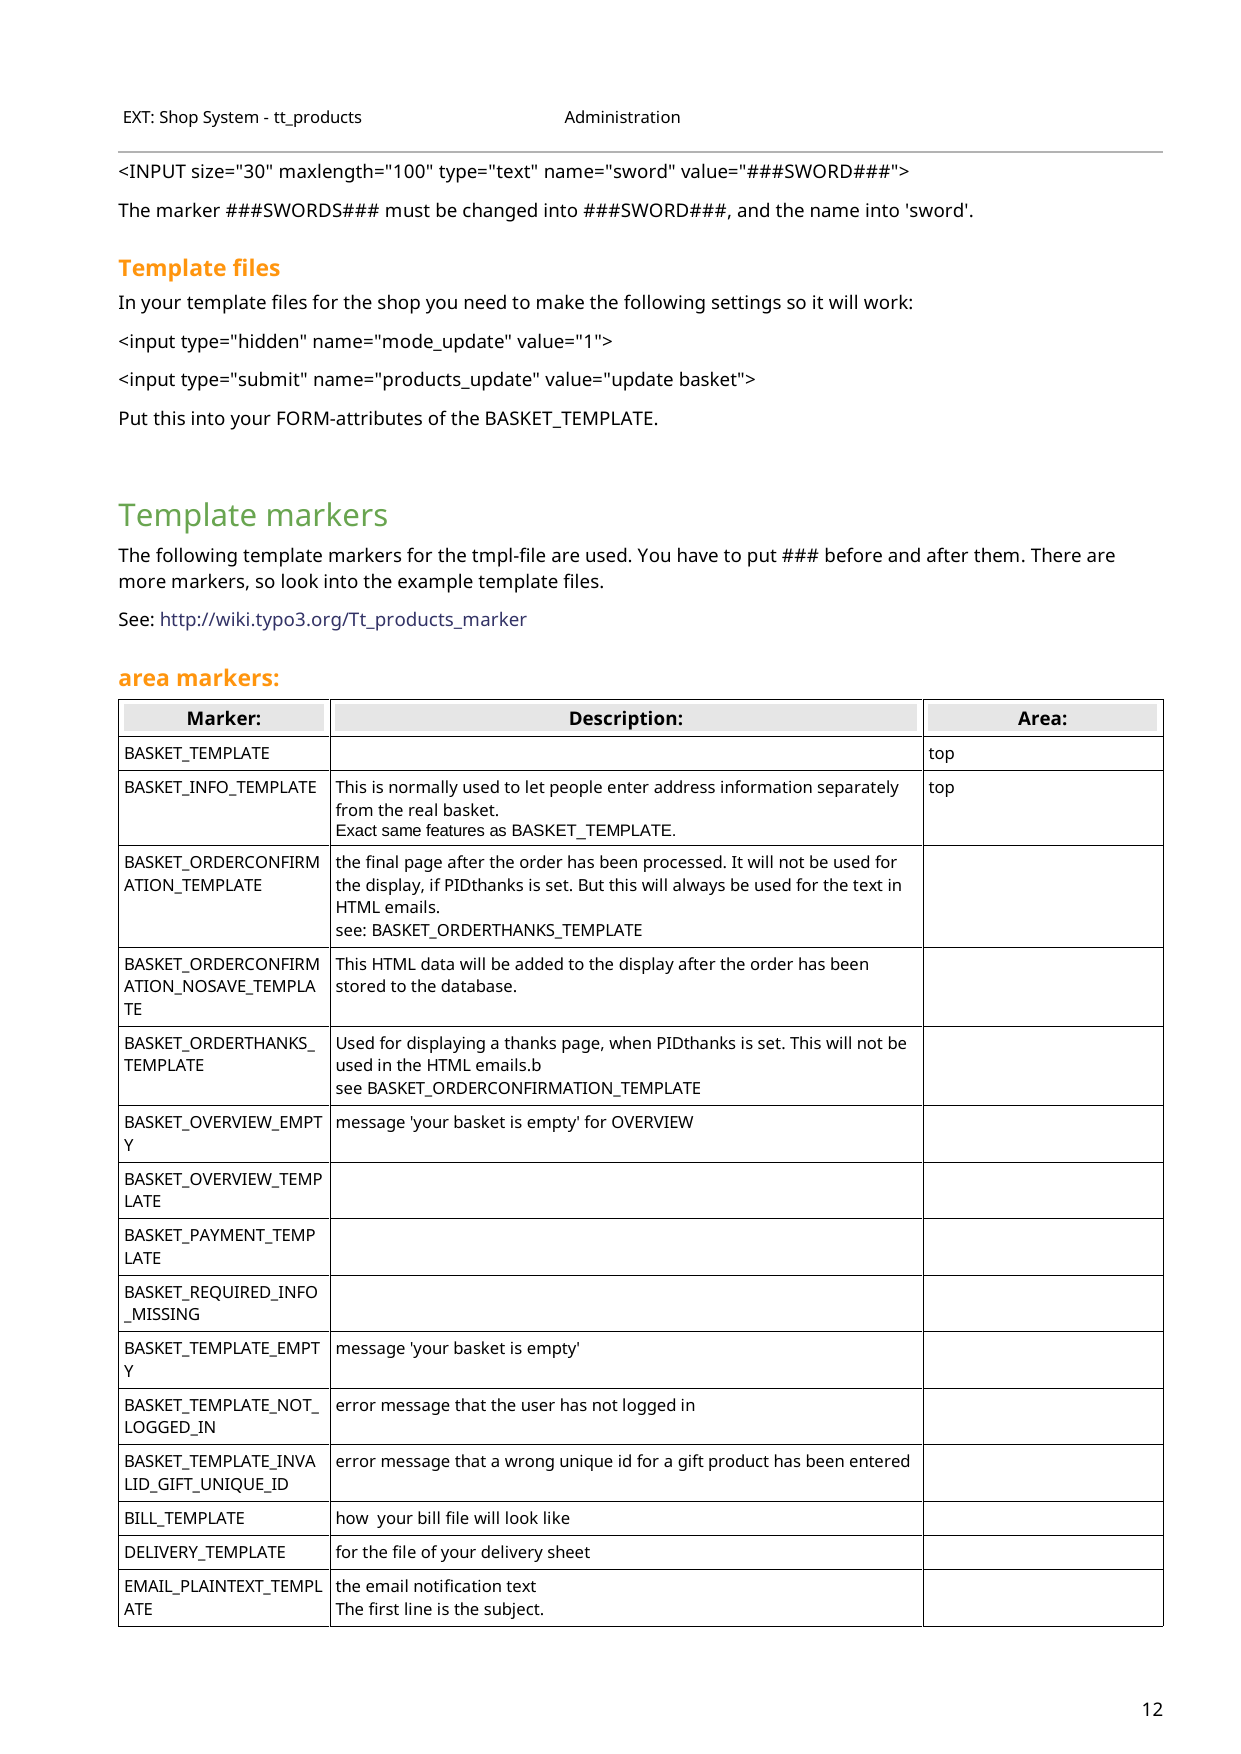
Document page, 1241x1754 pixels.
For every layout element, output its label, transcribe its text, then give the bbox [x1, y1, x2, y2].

table_cell BASKET_OVERVIEW_EMPTY [119, 1106, 329, 1162]
table_cell for the file of your delivery sheet [331, 1536, 922, 1569]
table_cell the final page after the order has been processed. It will not be used for the display, if PIDthanks is set. But this will always be used for the text in HTML emails. see: BASKET_ORDERTHANKS_TEMPLATE [331, 846, 922, 947]
table_cell the email notification text The first line is the subject. [331, 1570, 922, 1626]
subtitle area markers: [118, 662, 1163, 693]
table_cell EMAIL_PLAINTEXT_TEMPLATE [119, 1570, 329, 1626]
table_cell [924, 1276, 1163, 1331]
table_cell [924, 1570, 1163, 1626]
table_cell [924, 1445, 1163, 1501]
table_cell This HTML data will be added to the display after the order has been stored to the database. [331, 948, 922, 1026]
table_cell [331, 1219, 922, 1275]
table_cell [331, 1163, 922, 1218]
table_header Description: [331, 700, 922, 736]
subtitle Template files [118, 252, 1163, 283]
table_cell BASKET_ORDERCONFIRMATION_TEMPLATE [119, 846, 329, 947]
text <INPUT size="30" maxlength="100" type="text" name="sword" value="###SWORD###"> [118, 158, 1163, 184]
table_cell top [924, 737, 1163, 770]
table_cell DELIVERY_TEMPLATE [119, 1536, 329, 1569]
table_cell top [924, 771, 1163, 845]
table_cell how your bill file will look like [331, 1502, 922, 1535]
subtitle Template markers [118, 493, 1163, 536]
table_cell [924, 1106, 1163, 1162]
table_cell [924, 1502, 1163, 1535]
table_cell [924, 1389, 1163, 1444]
table_cell BASKET_INFO_TEMPLATE [119, 771, 329, 845]
table_cell BASKET_ORDERTHANKS_TEMPLATE [119, 1027, 329, 1105]
table_cell [924, 948, 1163, 1026]
table_cell BASKET_PAYMENT_TEMPLATE [119, 1219, 329, 1275]
table_cell BASKET_OVERVIEW_TEMPLATE [119, 1163, 329, 1218]
table_cell BASKET_TEMPLATE_NOT_LOGGED_IN [119, 1389, 329, 1444]
table_cell Used for displaying a thanks page, when PIDthanks is set. This will not be used in the HTML emails.b see BASKET_ORDERCONFIRMATION_TEMPLATE [331, 1027, 922, 1105]
table_cell BILL_TEMPLATE [119, 1502, 329, 1535]
text In your template files for the shop you need to make the following settings so it will work: [118, 289, 1163, 315]
table_cell BASKET_TEMPLATE_EMPTY [119, 1332, 329, 1388]
table_cell BASKET_TEMPLATE [119, 737, 329, 770]
table_cell message 'your basket is empty' for OVERVIEW [331, 1106, 922, 1162]
table_cell [924, 846, 1163, 947]
text <input type="hidden" name="mode_update" value="1"> [118, 328, 1163, 354]
table_header Marker: [119, 700, 329, 736]
table_cell error message that a wrong unique id for a gift product has been entered [331, 1445, 922, 1501]
table_cell [924, 1536, 1163, 1569]
table_cell [924, 1027, 1163, 1105]
table_cell message 'your basket is empty' [331, 1332, 922, 1388]
table_cell [924, 1219, 1163, 1275]
table_cell This is normally used to let people enter address information separately from the real basket. Exact same features as BASKET_TEMPLATE. [331, 771, 922, 845]
table_header Area: [924, 700, 1163, 736]
table_cell BASKET_REQUIRED_INFO_MISSING [119, 1276, 329, 1331]
table_cell [924, 1332, 1163, 1388]
text Put this into your FORM-attributes of the BASKET_TEMPLATE. [118, 405, 1163, 431]
text See: http://wiki.typo3.org/Tt_products_marker [118, 606, 1163, 632]
table_cell BASKET_TEMPLATE_INVALID_GIFT_UNIQUE_ID [119, 1445, 329, 1501]
table_cell [924, 1163, 1163, 1218]
table_cell [331, 1276, 922, 1331]
text The marker ###SWORDS### must be changed into ###SWORD###, and the name into 'sword'. [118, 197, 1163, 223]
table_cell [331, 737, 922, 770]
text The following template markers for the tmpl-file are used. You have to put ### before and after them. There are more markers, so look into the example template files. [118, 542, 1163, 594]
text <input type="submit" name="products_update" value="update basket"> [118, 366, 1163, 392]
table_cell BASKET_ORDERCONFIRMATION_NOSAVE_TEMPLATE [119, 948, 329, 1026]
table_cell error message that the user has not logged in [331, 1389, 922, 1444]
